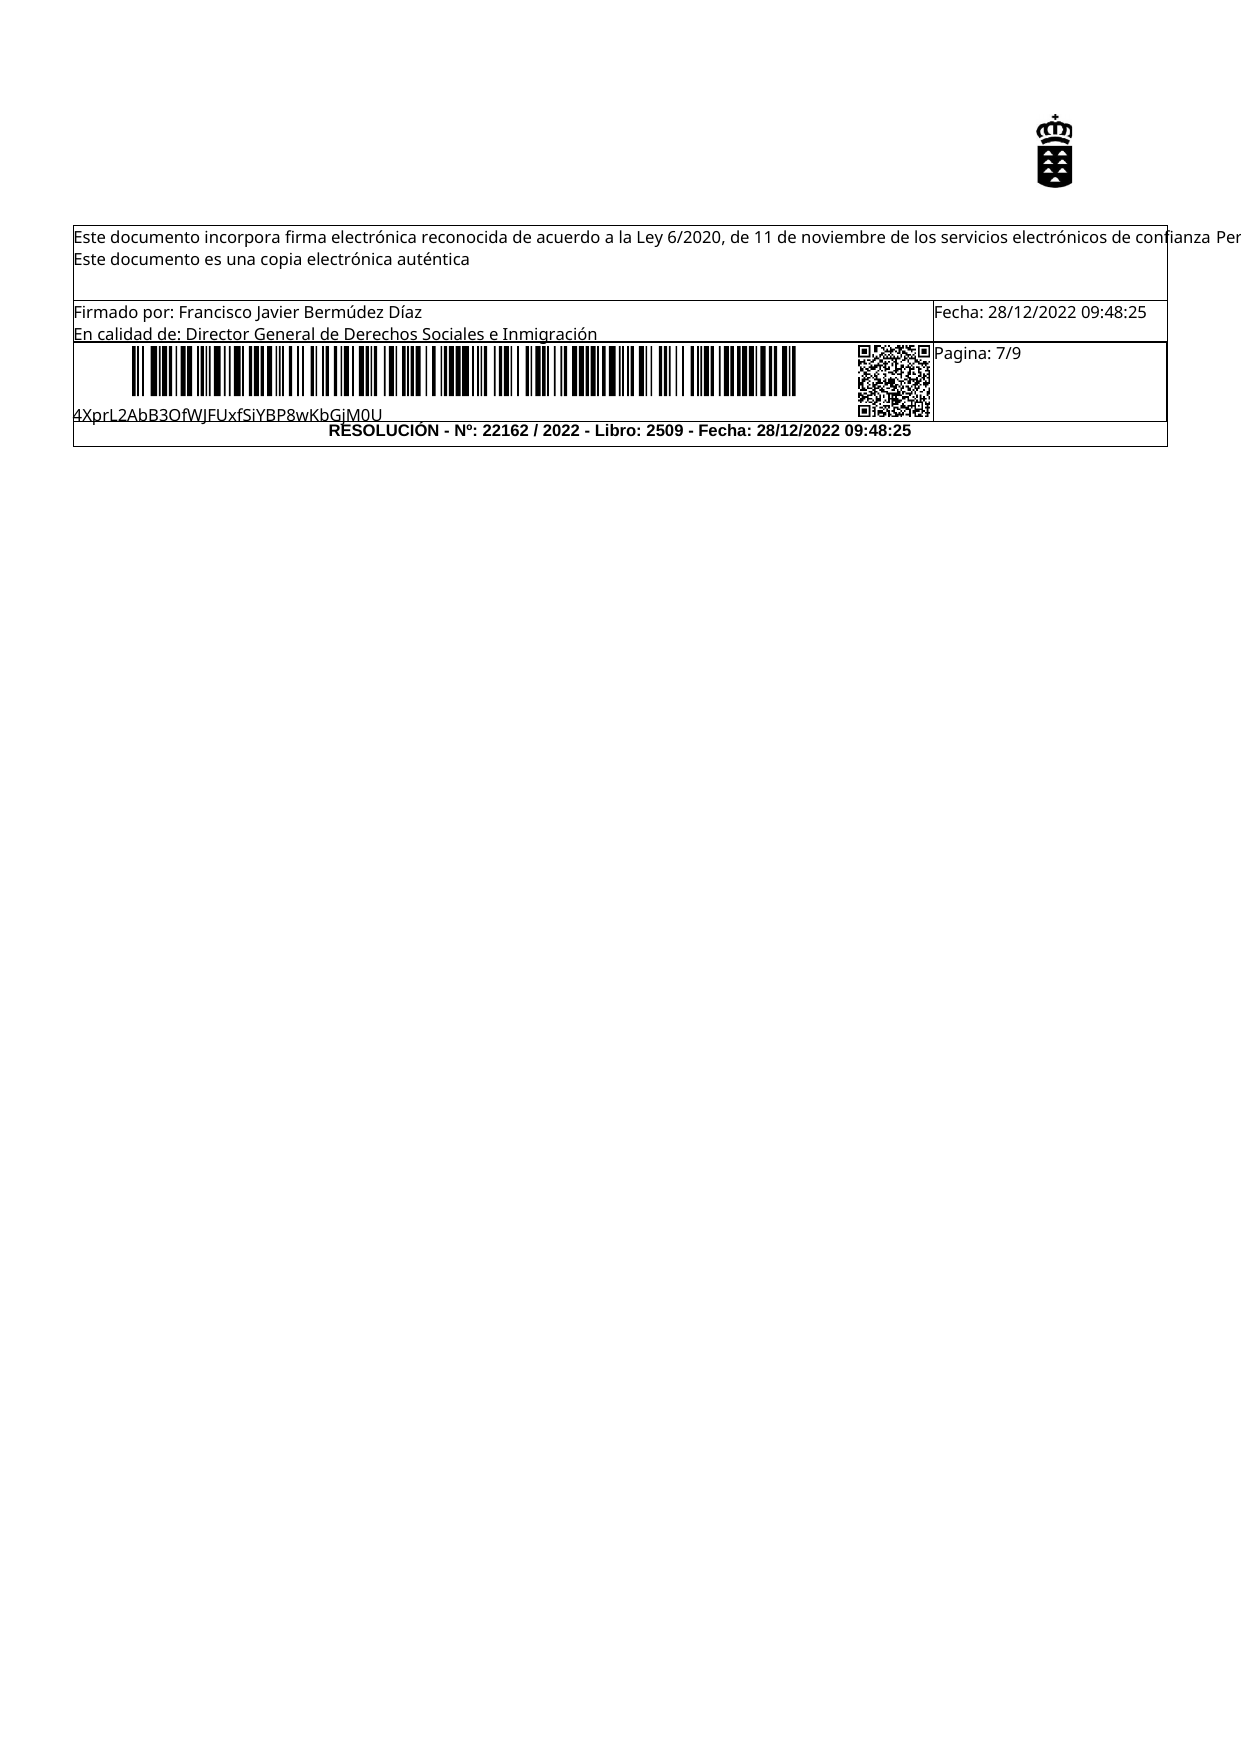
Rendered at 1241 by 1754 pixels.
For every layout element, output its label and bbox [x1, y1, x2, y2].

picture [1036, 114, 1073, 188]
picture [858, 345, 930, 417]
